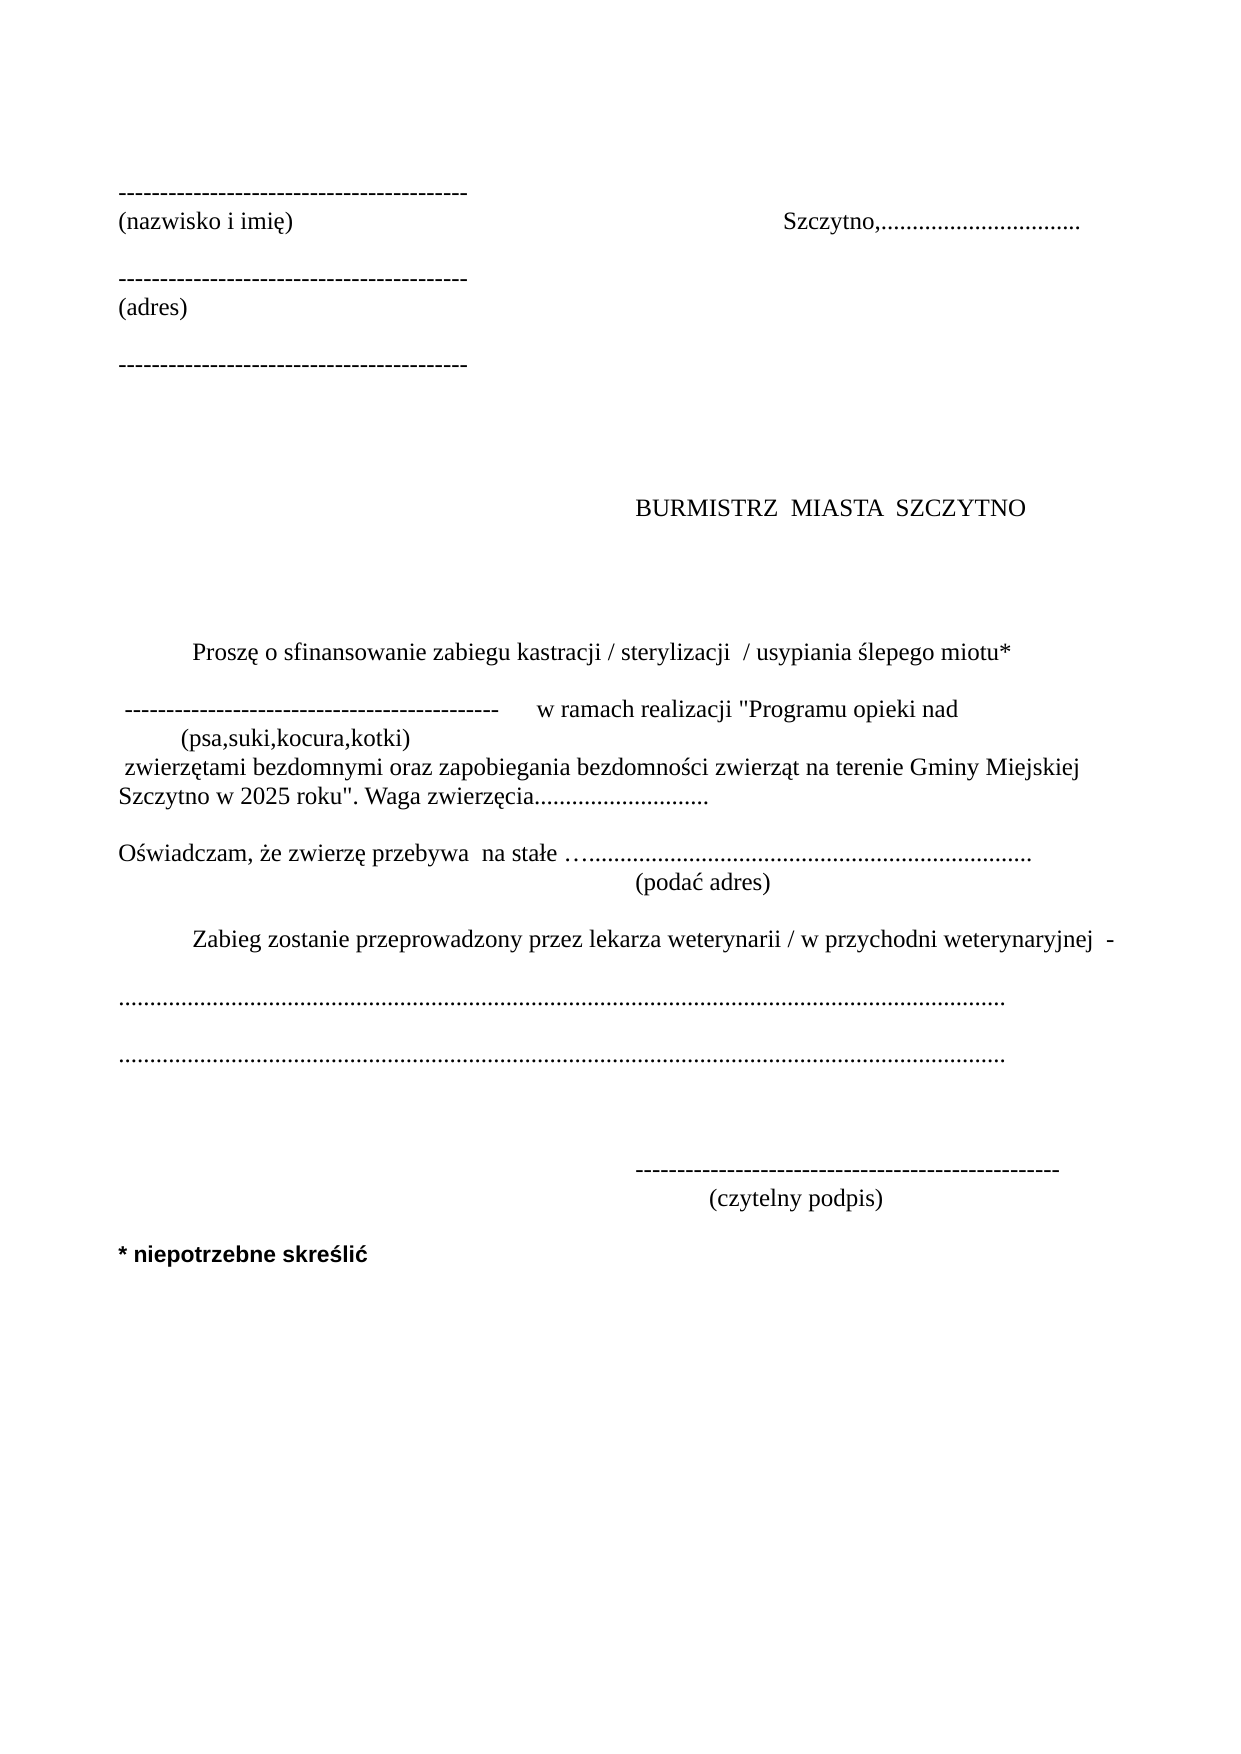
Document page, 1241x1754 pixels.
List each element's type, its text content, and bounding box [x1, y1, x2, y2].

text .............................................................................................................................................. [118, 982, 1122, 1011]
text (psa,suki,kocura,kotki) [118, 723, 1122, 752]
text (czytelny podpis) [118, 1183, 1122, 1212]
text Proszę o sfinansowanie zabiegu kastracji / sterylizacji / usypiania ślepego miotu* [118, 637, 1122, 666]
text --------------------------------------------- w ramach realizacji "Programu opieki nad [118, 694, 1122, 723]
text Zabieg zostanie przeprowadzony przez lekarza weterynarii / w przychodni weterynaryjnej - [118, 924, 1122, 953]
text * niepotrzebne skreślić [118, 1241, 1122, 1267]
text zwierzętami bezdomnymi oraz zapobiegania bezdomności zwierząt na terenie Gminy Miejskiej Szczytno w 2025 roku". Waga zwierzęcia............................ [118, 752, 1122, 809]
text ------------------------------------------ [118, 263, 1122, 292]
text .............................................................................................................................................. [118, 1039, 1122, 1068]
text --------------------------------------------------- [118, 1154, 1122, 1183]
text ------------------------------------------ [118, 349, 1122, 378]
text (adres) [118, 292, 1122, 321]
text Oświadczam, że zwierzę przebywa na stałe …....................................................................... [118, 838, 1122, 867]
text BURMISTRZ MIASTA SZCZYTNO [118, 493, 1122, 522]
text ------------------------------------------ [118, 177, 1122, 206]
text (nazwisko i imię) Szczytno,................................ [118, 206, 1122, 234]
text (podać adres) [118, 867, 1122, 896]
